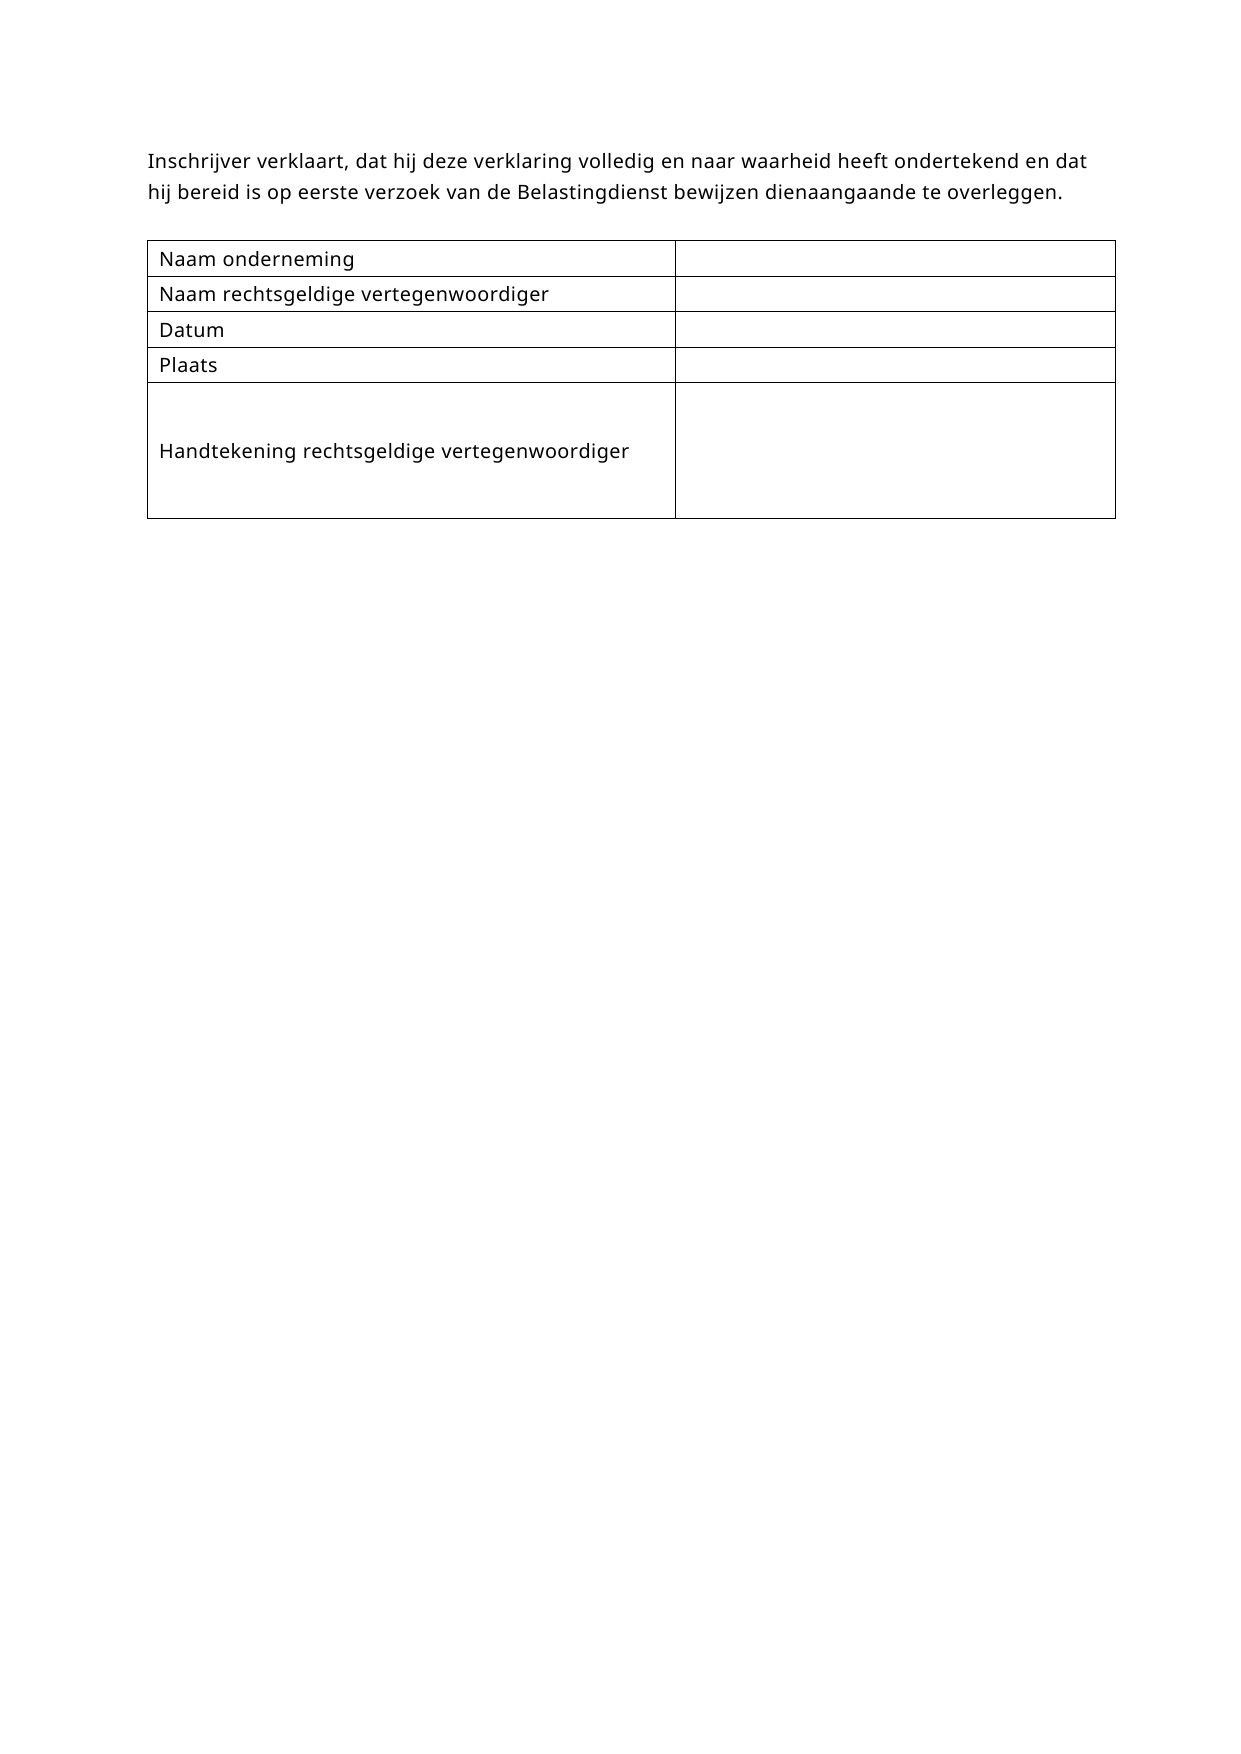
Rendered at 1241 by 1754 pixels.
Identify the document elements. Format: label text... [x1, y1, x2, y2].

table_cell Handtekening rechtsgeldige vertegenwoordiger [148, 383, 675, 518]
table_cell Naam rechtsgeldige vertegenwoordiger [148, 277, 675, 311]
text Inschrijver verklaart, dat hij deze verklaring volledig en naar waarheid heeft ondertekend en dat hij bereid is op eerste verzoek van de Belastingdienst bewijzen dienaangaande te overleggen. [148, 148, 1093, 206]
table_cell [676, 312, 1115, 347]
table_header [676, 241, 1115, 276]
table_header Naam onderneming [148, 241, 675, 276]
table_cell Plaats [148, 348, 675, 382]
table_cell Datum [148, 312, 675, 347]
table_cell [676, 383, 1115, 518]
table_cell [676, 277, 1115, 311]
table_cell [676, 348, 1115, 382]
